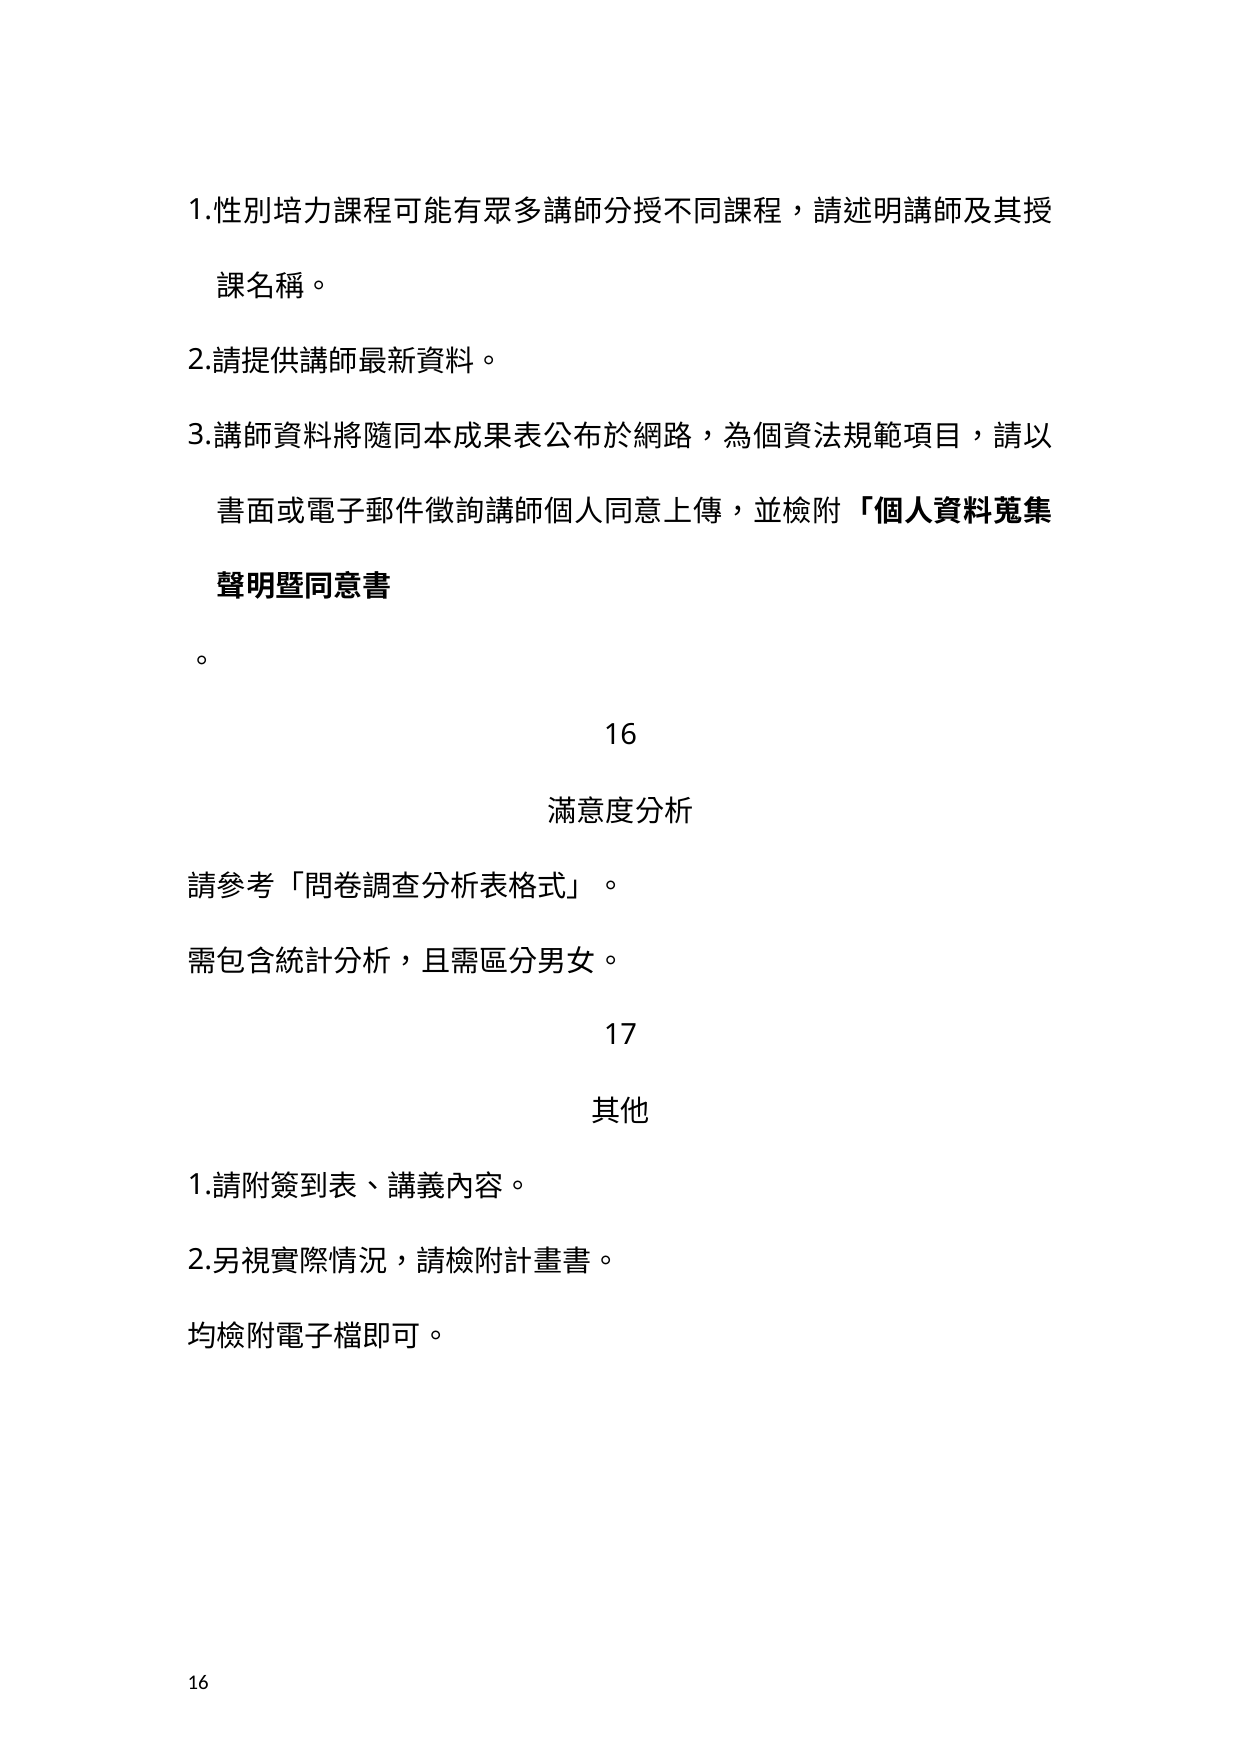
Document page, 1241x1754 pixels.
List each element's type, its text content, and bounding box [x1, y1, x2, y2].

text 2.另視實際情況，請檢附計畫書。 [187, 1214, 1053, 1289]
text 17 [187, 989, 1053, 1064]
text 2.請提供講師最新資料。 [187, 314, 1053, 389]
text 滿意度分析 [187, 764, 1053, 839]
text 1.性別培力課程可能有眾多講師分授不同課程，請述明講師及其授課名稱。 [187, 164, 1053, 314]
text 均檢附電子檔即可。 [187, 1289, 1053, 1364]
text 。 [187, 614, 1053, 689]
text 請參考「問卷調查分析表格式」。 [187, 839, 1053, 914]
text 需包含統計分析，且需區分男女。 [187, 914, 1053, 989]
text 3.講師資料將隨同本成果表公布於網路，為個資法規範項目，請以書面或電子郵件徵詢講師個人同意上傳，並檢附「個人資料蒐集聲明暨同意書 [187, 389, 1053, 614]
text 1.請附簽到表、講義內容。 [187, 1139, 1053, 1214]
text 16 [187, 689, 1053, 764]
text 其他 [187, 1064, 1053, 1139]
